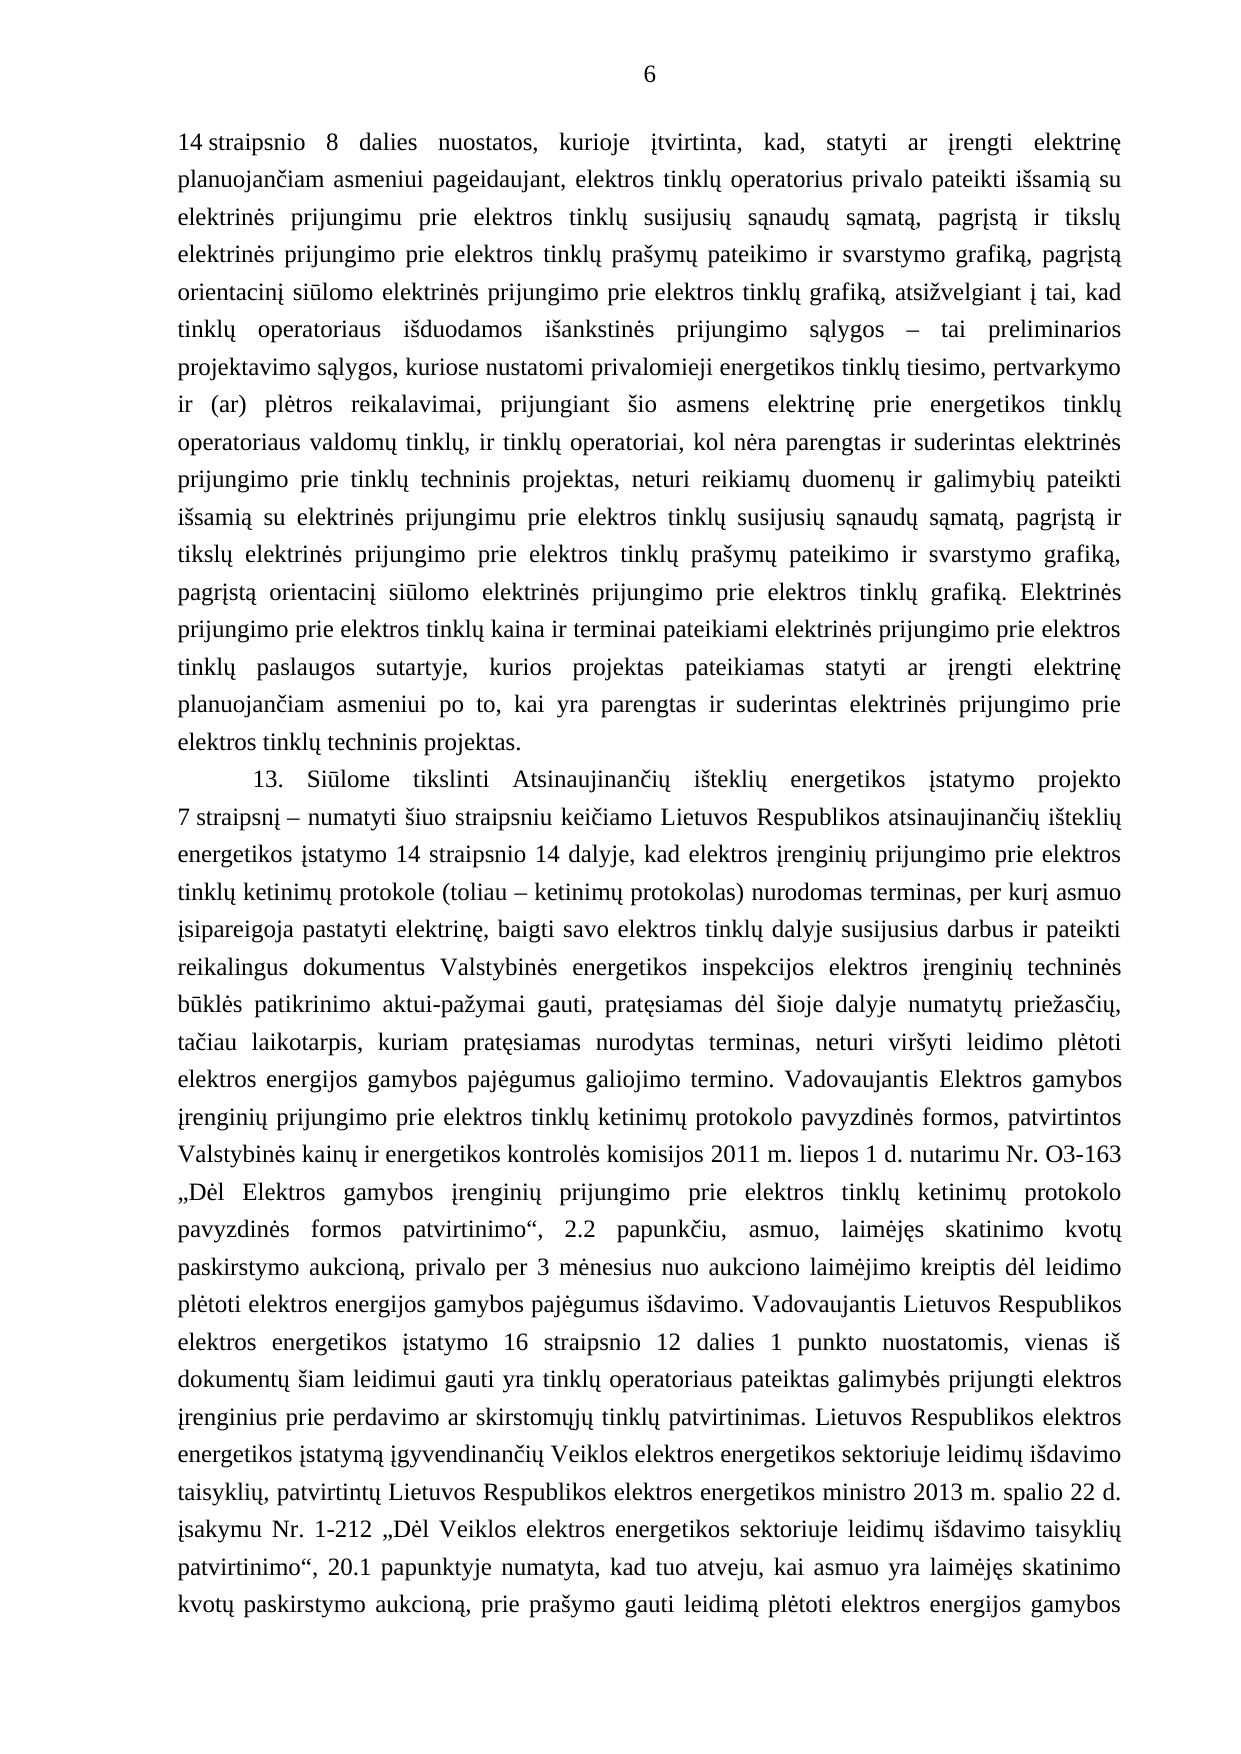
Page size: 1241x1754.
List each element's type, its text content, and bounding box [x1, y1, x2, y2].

text 14 straipsnio 8 dalies nuostatos, kurioje įtvirtinta, kad, statyti ar įrengti elektrinę planuojančiam asmeniui pageidaujant, elektros tinklų operatorius privalo pateikti išsamią su elektrinės prijungimu prie elektros tinklų susijusių sąnaudų sąmatą, pagrįstą ir tikslų elektrinės prijungimo prie elektros tinklų prašymų pateikimo ir svarstymo grafiką, pagrįstą orientacinį siūlomo elektrinės prijungimo prie elektros tinklų grafiką, atsižvelgiant į tai, kad tinklų operatoriaus išduodamos išankstinės prijungimo sąlygos – tai preliminarios projektavimo sąlygos, kuriose nustatomi privalomieji energetikos tinklų tiesimo, pertvarkymo ir (ar) plėtros reikalavimai, prijungiant šio asmens elektrinę prie energetikos tinklų operatoriaus valdomų tinklų, ir tinklų operatoriai, kol nėra parengtas ir suderintas elektrinės prijungimo prie tinklų techninis projektas, neturi reikiamų duomenų ir galimybių pateikti išsamią su elektrinės prijungimu prie elektros tinklų susijusių sąnaudų sąmatą, pagrįstą ir tikslų elektrinės prijungimo prie elektros tinklų prašymų pateikimo ir svarstymo grafiką, pagrįstą orientacinį siūlomo elektrinės prijungimo prie elektros tinklų grafiką. Elektrinės prijungimo prie elektros tinklų kaina ir terminai pateikiami elektrinės prijungimo prie elektros tinklų paslaugos sutartyje, kurios projektas pateikiamas statyti ar įrengti elektrinę planuojančiam asmeniui po to, kai yra parengtas ir suderintas elektrinės prijungimo prie elektros tinklų techninis projektas. [177, 118, 1122, 756]
text 13. Siūlome tikslinti Atsinaujinančių išteklių energetikos įstatymo projekto 7 straipsnį – numatyti šiuo straipsniu keičiamo Lietuvos Respublikos atsinaujinančių išteklių energetikos įstatymo 14 straipsnio 14 dalyje, kad elektros įrenginių prijungimo prie elektros tinklų ketinimų protokole (toliau – ketinimų protokolas) nurodomas terminas, per kurį asmuo įsipareigoja pastatyti elektrinę, baigti savo elektros tinklų dalyje susijusius darbus ir pateikti reikalingus dokumentus Valstybinės energetikos inspekcijos elektros įrenginių techninės būklės patikrinimo aktui-pažymai gauti, pratęsiamas dėl šioje dalyje numatytų priežasčių, tačiau laikotarpis, kuriam pratęsiamas nurodytas terminas, neturi viršyti leidimo plėtoti elektros energijos gamybos pajėgumus galiojimo termino. Vadovaujantis Elektros gamybos įrenginių prijungimo prie elektros tinklų ketinimų protokolo pavyzdinės formos, patvirtintos Valstybinės kainų ir energetikos kontrolės komisijos 2011 m. liepos 1 d. nutarimu Nr. O3-163 „Dėl Elektros gamybos įrenginių prijungimo prie elektros tinklų ketinimų protokolo pavyzdinės formos patvirtinimo“, 2.2 papunkčiu, asmuo, laimėjęs skatinimo kvotų paskirstymo aukcioną, privalo per 3 mėnesius nuo aukciono laimėjimo kreiptis dėl leidimo plėtoti elektros energijos gamybos pajėgumus išdavimo. Vadovaujantis Lietuvos Respublikos elektros energetikos įstatymo 16 straipsnio 12 dalies 1 punkto nuostatomis, vienas iš dokumentų šiam leidimui gauti yra tinklų operatoriaus pateiktas galimybės prijungti elektros įrenginius prie perdavimo ar skirstomųjų tinklų patvirtinimas. Lietuvos Respublikos elektros energetikos įstatymą įgyvendinančių Veiklos elektros energetikos sektoriuje leidimų išdavimo taisyklių, patvirtintų Lietuvos Respublikos elektros energetikos ministro 2013 m. spalio 22 d. įsakymu Nr. 1-212 „Dėl Veiklos elektros energetikos sektoriuje leidimų išdavimo taisyklių patvirtinimo“, 20.1 papunktyje numatyta, kad tuo atveju, kai asmuo yra laimėjęs skatinimo kvotų paskirstymo aukcioną, prie prašymo gauti leidimą plėtoti elektros energijos gamybos [177, 756, 1122, 1618]
